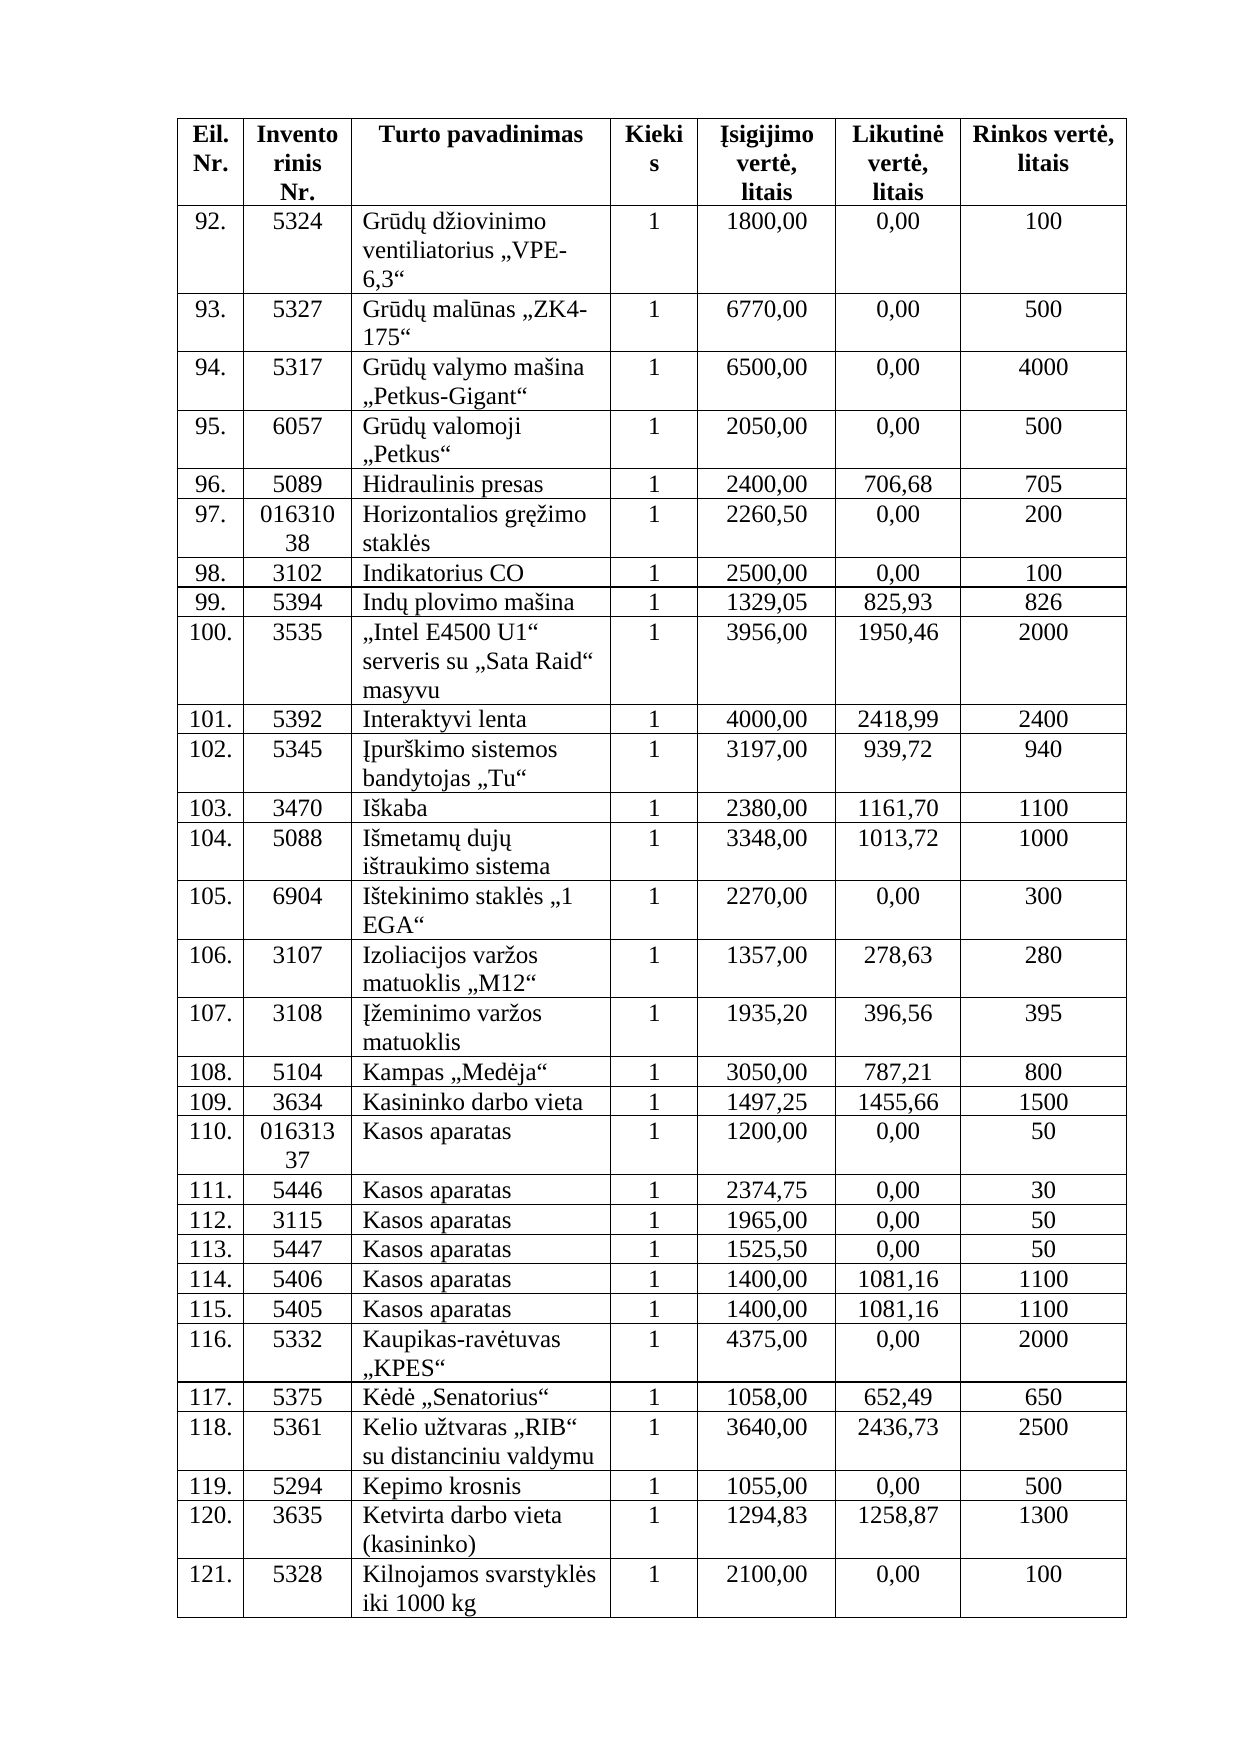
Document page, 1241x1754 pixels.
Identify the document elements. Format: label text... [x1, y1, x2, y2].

table_cell 3634 [244, 1087, 351, 1115]
table_cell 01631337 [244, 1116, 351, 1174]
table_cell 114. [178, 1264, 243, 1293]
table_cell 1400,00 [698, 1294, 835, 1323]
table_cell 1200,00 [698, 1116, 835, 1174]
table_cell Interaktyvi lenta [352, 705, 610, 733]
table_cell 1100 [961, 793, 1126, 822]
table_cell 3050,00 [698, 1057, 835, 1086]
table_cell 5294 [244, 1471, 351, 1499]
table_cell 280 [961, 940, 1126, 997]
table_cell 3956,00 [698, 617, 835, 703]
table_cell 107. [178, 998, 243, 1056]
table_cell 0,00 [836, 411, 960, 468]
table_cell 1950,46 [836, 617, 960, 703]
table_cell 5317 [244, 352, 351, 410]
table_cell 6500,00 [698, 352, 835, 410]
table_cell Įžeminimo varžos matuoklis [352, 998, 610, 1056]
table_cell 1013,72 [836, 823, 960, 880]
table_cell 500 [961, 411, 1126, 468]
table_cell 1 [611, 1383, 697, 1411]
table_cell 2400 [961, 705, 1126, 733]
table_cell 3640,00 [698, 1412, 835, 1470]
table_cell 1 [611, 1205, 697, 1233]
table_cell 1500 [961, 1087, 1126, 1115]
table_cell 2418,99 [836, 705, 960, 733]
table_cell 100. [178, 617, 243, 703]
table_cell 117. [178, 1383, 243, 1411]
table_cell 0,00 [836, 1324, 960, 1381]
table_cell Kampas „Medėja“ [352, 1057, 610, 1086]
table_header Kiekis [611, 119, 697, 205]
table_cell 0,00 [836, 294, 960, 351]
table_cell Indikatorius CO [352, 558, 610, 586]
table_cell 95. [178, 411, 243, 468]
table_cell 104. [178, 823, 243, 880]
table_cell 115. [178, 1294, 243, 1323]
table_cell 98. [178, 558, 243, 586]
table_cell 1 [611, 469, 697, 498]
table_cell 1497,25 [698, 1087, 835, 1115]
table_cell 278,63 [836, 940, 960, 997]
table_cell 1300 [961, 1501, 1126, 1558]
table_cell 3102 [244, 558, 351, 586]
table_cell 97. [178, 499, 243, 557]
table_cell 1161,70 [836, 793, 960, 822]
table_cell 3107 [244, 940, 351, 997]
table_cell 1100 [961, 1294, 1126, 1323]
table_cell Grūdų džiovinimo ventiliatorius „VPE-6,3“ [352, 206, 610, 293]
table_cell 100 [961, 206, 1126, 293]
table_cell 2100,00 [698, 1559, 835, 1617]
table_cell 3348,00 [698, 823, 835, 880]
table_cell Kasininko darbo vieta [352, 1087, 610, 1115]
table_cell 1055,00 [698, 1471, 835, 1499]
table_cell 787,21 [836, 1057, 960, 1086]
table_cell 0,00 [836, 1205, 960, 1233]
table_cell Grūdų malūnas „ZK4-175“ [352, 294, 610, 351]
table_cell „Intel E4500 U1“ serveris su „Sata Raid“ masyvu [352, 617, 610, 703]
table_cell Indų plovimo mašina [352, 588, 610, 616]
table_cell 93. [178, 294, 243, 351]
table_cell 1 [611, 1175, 697, 1204]
table_cell 2000 [961, 1324, 1126, 1381]
table_cell 500 [961, 294, 1126, 351]
table_cell 30 [961, 1175, 1126, 1204]
table_cell 121. [178, 1559, 243, 1617]
table_cell 0,00 [836, 499, 960, 557]
table_cell 5447 [244, 1235, 351, 1263]
table_cell 119. [178, 1471, 243, 1499]
table_cell 2260,50 [698, 499, 835, 557]
table_cell 96. [178, 469, 243, 498]
table_cell 1294,83 [698, 1501, 835, 1558]
table_cell 109. [178, 1087, 243, 1115]
table_cell 0,00 [836, 881, 960, 939]
table_header Rinkos vertė, litais [961, 119, 1126, 205]
table_cell 5394 [244, 588, 351, 616]
table_cell Išmetamų dujų ištraukimo sistema [352, 823, 610, 880]
table_cell 1 [611, 352, 697, 410]
table_cell 5375 [244, 1383, 351, 1411]
table_cell Iškaba [352, 793, 610, 822]
table_cell 826 [961, 588, 1126, 616]
table_cell 1100 [961, 1264, 1126, 1293]
table_cell 1965,00 [698, 1205, 835, 1233]
table_cell Kasos aparatas [352, 1205, 610, 1233]
table_cell 652,49 [836, 1383, 960, 1411]
table_cell 5345 [244, 734, 351, 792]
table_cell 1357,00 [698, 940, 835, 997]
table_cell Kelio užtvaras „RIB“ su distanciniu valdymu [352, 1412, 610, 1470]
table_cell 1 [611, 1087, 697, 1115]
table_cell 110. [178, 1116, 243, 1174]
table_cell 2270,00 [698, 881, 835, 939]
table_cell 103. [178, 793, 243, 822]
table_cell 2374,75 [698, 1175, 835, 1204]
table_cell 4000,00 [698, 705, 835, 733]
table_cell 111. [178, 1175, 243, 1204]
table_cell 94. [178, 352, 243, 410]
table_cell 105. [178, 881, 243, 939]
table_cell 4375,00 [698, 1324, 835, 1381]
table_header Įsigijimo vertė, litais [698, 119, 835, 205]
table_cell 3535 [244, 617, 351, 703]
table_cell 5324 [244, 206, 351, 293]
table_cell 1 [611, 588, 697, 616]
table_cell 1935,20 [698, 998, 835, 1056]
table_cell 113. [178, 1235, 243, 1263]
table_cell 3115 [244, 1205, 351, 1233]
table_cell 1 [611, 206, 697, 293]
table_cell 1455,66 [836, 1087, 960, 1115]
table_cell 99. [178, 588, 243, 616]
table_cell 4000 [961, 352, 1126, 410]
table_cell 116. [178, 1324, 243, 1381]
table_cell 0,00 [836, 352, 960, 410]
table_cell 3470 [244, 793, 351, 822]
table_cell 1 [611, 823, 697, 880]
table_cell 2436,73 [836, 1412, 960, 1470]
table_cell 92. [178, 206, 243, 293]
table_cell 2500,00 [698, 558, 835, 586]
table_cell 1 [611, 1235, 697, 1263]
table_cell 120. [178, 1501, 243, 1558]
table_cell Izoliacijos varžos matuoklis „M12“ [352, 940, 610, 997]
table_cell 5104 [244, 1057, 351, 1086]
table_cell 1081,16 [836, 1264, 960, 1293]
table_cell Kepimo krosnis [352, 1471, 610, 1499]
table_cell 825,93 [836, 588, 960, 616]
table_cell 940 [961, 734, 1126, 792]
table_cell Ketvirta darbo vieta (kasininko) [352, 1501, 610, 1558]
table_cell 1 [611, 294, 697, 351]
table_cell 1 [611, 558, 697, 586]
table_cell 1 [611, 617, 697, 703]
table_cell 3108 [244, 998, 351, 1056]
table_cell Kasos aparatas [352, 1175, 610, 1204]
table_cell 1 [611, 705, 697, 733]
table_cell 1525,50 [698, 1235, 835, 1263]
table_cell 3635 [244, 1501, 351, 1558]
table_cell 2400,00 [698, 469, 835, 498]
table_cell 706,68 [836, 469, 960, 498]
table_cell 800 [961, 1057, 1126, 1086]
table_cell 5405 [244, 1294, 351, 1323]
table_cell 1 [611, 793, 697, 822]
table_cell 0,00 [836, 206, 960, 293]
table_cell 50 [961, 1205, 1126, 1233]
table_cell 0,00 [836, 558, 960, 586]
table_cell Ištekinimo staklės „1 EGA“ [352, 881, 610, 939]
table_cell 1 [611, 940, 697, 997]
table_cell 5332 [244, 1324, 351, 1381]
table_cell 6057 [244, 411, 351, 468]
table_header Turto pavadinimas [352, 119, 610, 205]
table_cell 5328 [244, 1559, 351, 1617]
table_cell 1 [611, 998, 697, 1056]
table_cell 108. [178, 1057, 243, 1086]
table_cell 102. [178, 734, 243, 792]
table_cell 100 [961, 1559, 1126, 1617]
table_cell 1000 [961, 823, 1126, 880]
table_cell 1 [611, 1264, 697, 1293]
table_cell 5088 [244, 823, 351, 880]
table_cell Horizontalios gręžimo staklės [352, 499, 610, 557]
table_header Likutinė vertė, litais [836, 119, 960, 205]
table_cell Kasos aparatas [352, 1264, 610, 1293]
table_cell 0,00 [836, 1559, 960, 1617]
table_cell 0,00 [836, 1116, 960, 1174]
table_header Eil. Nr. [178, 119, 243, 205]
table_cell 1 [611, 881, 697, 939]
table_cell 118. [178, 1412, 243, 1470]
table_cell 1400,00 [698, 1264, 835, 1293]
table_cell 1 [611, 1057, 697, 1086]
table_cell Įpurškimo sistemos bandytojas „Tu“ [352, 734, 610, 792]
table_cell 1329,05 [698, 588, 835, 616]
table_cell 650 [961, 1383, 1126, 1411]
table_cell 2500 [961, 1412, 1126, 1470]
table_cell 6770,00 [698, 294, 835, 351]
table_cell 1058,00 [698, 1383, 835, 1411]
table_cell Kasos aparatas [352, 1116, 610, 1174]
table_cell 0,00 [836, 1175, 960, 1204]
table_cell 1258,87 [836, 1501, 960, 1558]
table_cell 1 [611, 1501, 697, 1558]
table_cell 5446 [244, 1175, 351, 1204]
table_cell Kilnojamos svarstyklės iki 1000 kg [352, 1559, 610, 1617]
table_cell 101. [178, 705, 243, 733]
table_cell 500 [961, 1471, 1126, 1499]
table_cell 01631038 [244, 499, 351, 557]
table_cell 1 [611, 499, 697, 557]
table_cell 2050,00 [698, 411, 835, 468]
table_cell 1 [611, 734, 697, 792]
table_cell 112. [178, 1205, 243, 1233]
table_cell 5089 [244, 469, 351, 498]
table_cell 1 [611, 1116, 697, 1174]
table_cell 3197,00 [698, 734, 835, 792]
table_cell 2380,00 [698, 793, 835, 822]
table_cell 5361 [244, 1412, 351, 1470]
table_cell 50 [961, 1235, 1126, 1263]
table_cell 100 [961, 558, 1126, 586]
table_cell 1081,16 [836, 1294, 960, 1323]
table_cell Kasos aparatas [352, 1294, 610, 1323]
table_cell Kėdė „Senatorius“ [352, 1383, 610, 1411]
table_cell Kaupikas-ravėtuvas „KPES“ [352, 1324, 610, 1381]
table_cell 200 [961, 499, 1126, 557]
table_cell 1 [611, 1294, 697, 1323]
table_cell 395 [961, 998, 1126, 1056]
table_header Inventorinis Nr. [244, 119, 351, 205]
table_cell 0,00 [836, 1471, 960, 1499]
table_cell 6904 [244, 881, 351, 939]
table_cell 300 [961, 881, 1126, 939]
table_cell Grūdų valymo mašina „Petkus-Gigant“ [352, 352, 610, 410]
table_cell 396,56 [836, 998, 960, 1056]
table_cell 1800,00 [698, 206, 835, 293]
table_cell 5327 [244, 294, 351, 351]
table_cell 1 [611, 1559, 697, 1617]
table_cell 2000 [961, 617, 1126, 703]
table_cell 1 [611, 411, 697, 468]
table_cell 1 [611, 1412, 697, 1470]
table_cell 5406 [244, 1264, 351, 1293]
table_cell 106. [178, 940, 243, 997]
table_cell 705 [961, 469, 1126, 498]
table_cell Kasos aparatas [352, 1235, 610, 1263]
table_cell 50 [961, 1116, 1126, 1174]
table_cell 939,72 [836, 734, 960, 792]
table_cell 1 [611, 1324, 697, 1381]
table_cell Grūdų valomoji „Petkus“ [352, 411, 610, 468]
table_cell 1 [611, 1471, 697, 1499]
table_cell Hidraulinis presas [352, 469, 610, 498]
table_cell 5392 [244, 705, 351, 733]
table_cell 0,00 [836, 1235, 960, 1263]
